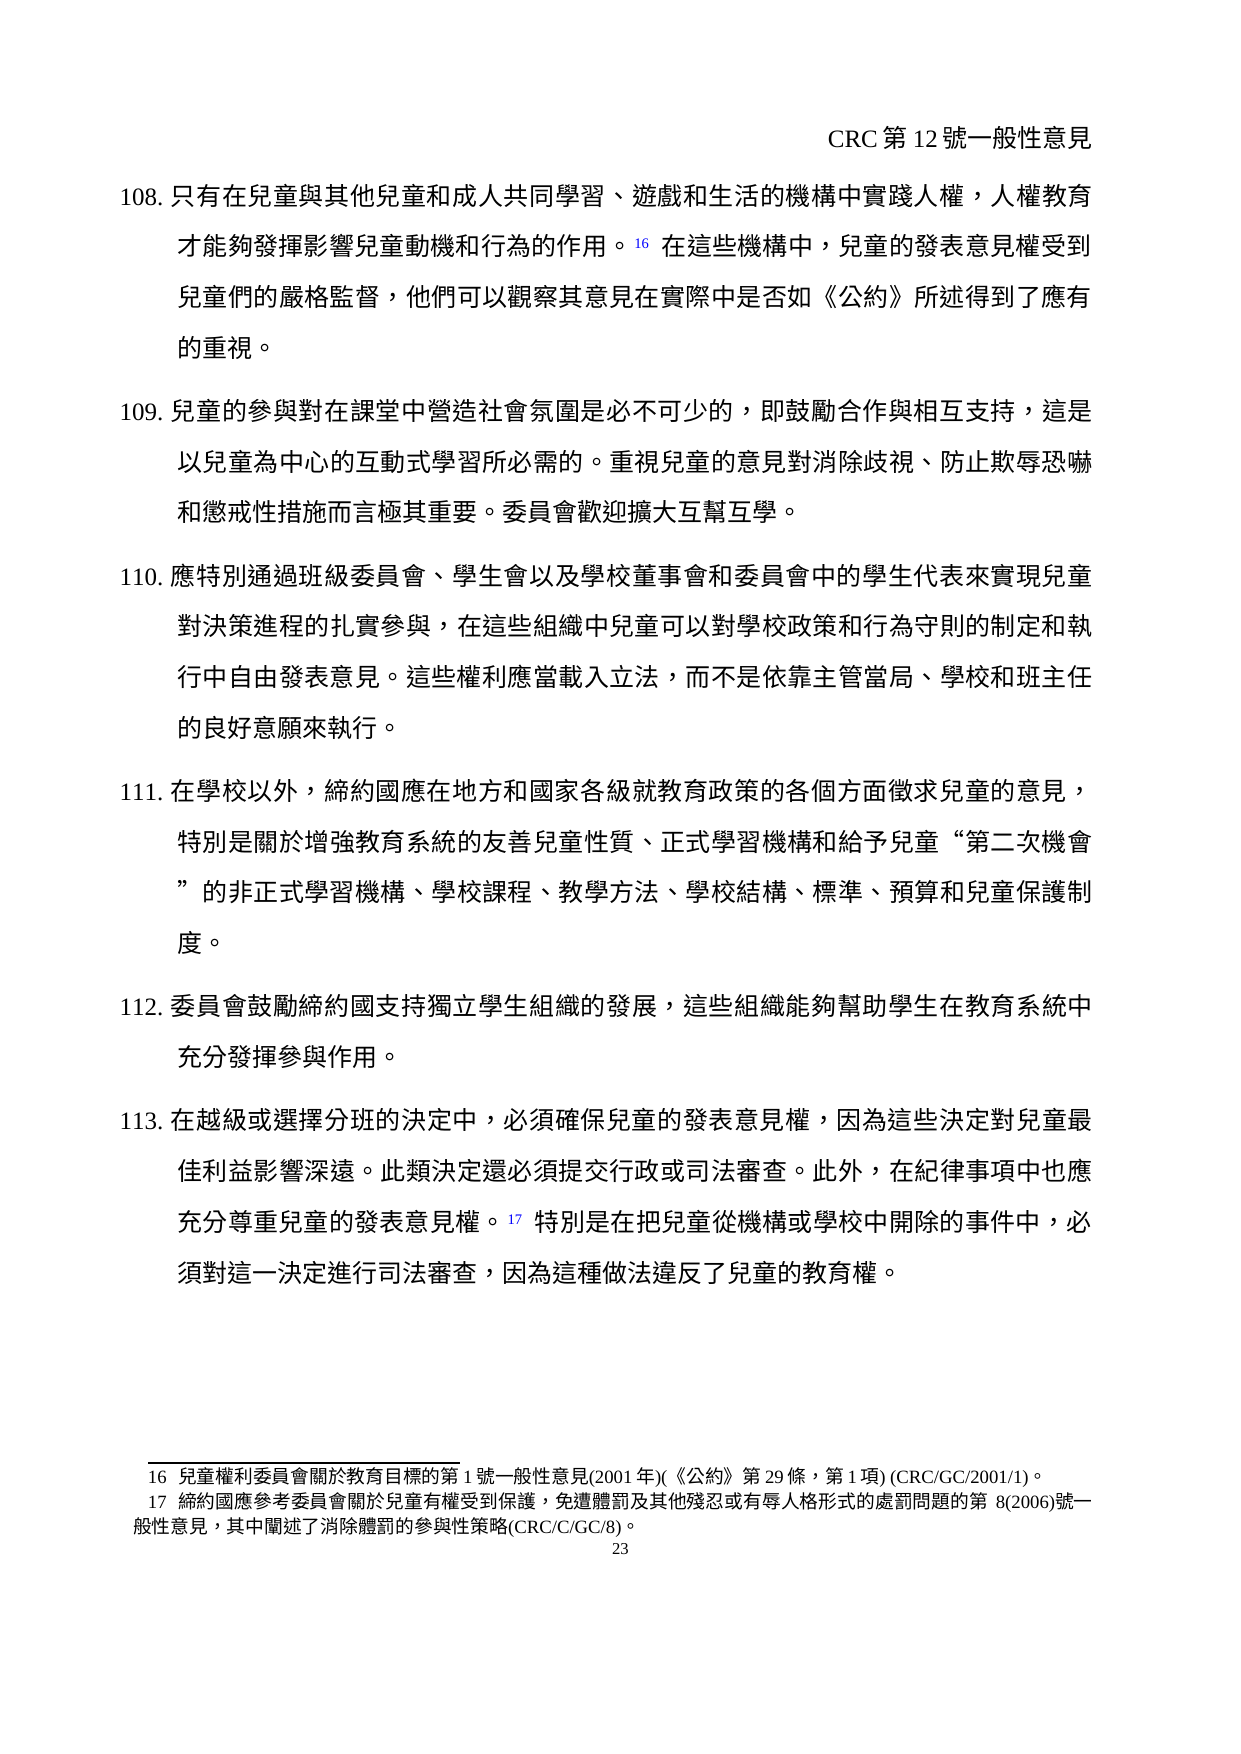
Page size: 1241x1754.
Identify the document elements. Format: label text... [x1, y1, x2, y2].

text 113. 在越級或選擇分班的決定中，必須確保兒童的發表意見權，因為這些決定對兒童最佳利益影響深遠。此類決定還必須提交行政或司法審查。此外，在紀律事項中也應充分尊重兒童的發表意見權。 特別是在把兒童從機構或學校中開除的事件中，必須對這一決定進行司法審查，因為這種做法違反了兒童的教育權。 [119, 1101, 1093, 1289]
text 兒童權利委員會關於教育目標的第1號一般性意見(2001年)(《公約》第29條，第1項) (CRC/GC/2001/1)。 [133, 1463, 1093, 1488]
text 締約國應參考委員會關於兒童有權受到保護，免遭體罰及其他殘忍或有辱人格形式的處罰問題的第8(2006)號一般性意見，其中闡述了消除體罰的參與性策略(CRC/C/GC/8)。 [133, 1488, 1093, 1538]
text 110. 應特別通過班級委員會、學生會以及學校董事會和委員會中的學生代表來實現兒童對決策進程的扎實參與，在這些組織中兒童可以對學校政策和行為守則的制定和執行中自由發表意見。這些權利應當載入立法，而不是依靠主管當局、學校和班主任的良好意願來執行。 [119, 556, 1093, 744]
text 109. 兒童的參與對在課堂中營造社會氛圍是必不可少的，即鼓勵合作與相互支持，這是以兒童為中心的互動式學習所必需的。重視兒童的意見對消除歧視、防止欺辱恐嚇和懲戒性措施而言極其重要。委員會歡迎擴大互幫互學。 [119, 391, 1093, 529]
text 111. 在學校以外，締約國應在地方和國家各級就教育政策的各個方面徵求兒童的意見，特別是關於增強教育系統的友善兒童性質、正式學習機構和給予兒童“第二次機會”的非正式學習機構、學校課程、教學方法、學校結構、標準、預算和兒童保護制度。 [119, 771, 1093, 960]
text 108. 只有在兒童與其他兒童和成人共同學習、遊戲和生活的機構中實踐人權，人權教育才能夠發揮影響兒童動機和行為的作用。 在這些機構中，兒童的發表意見權受到兒童們的嚴格監督，他們可以觀察其意見在實際中是否如《公約》所述得到了應有的重視。 [119, 176, 1093, 364]
text 112. 委員會鼓勵締約國支持獨立學生組織的發展，這些組織能夠幫助學生在教育系統中充分發揮參與作用。 [119, 987, 1093, 1074]
